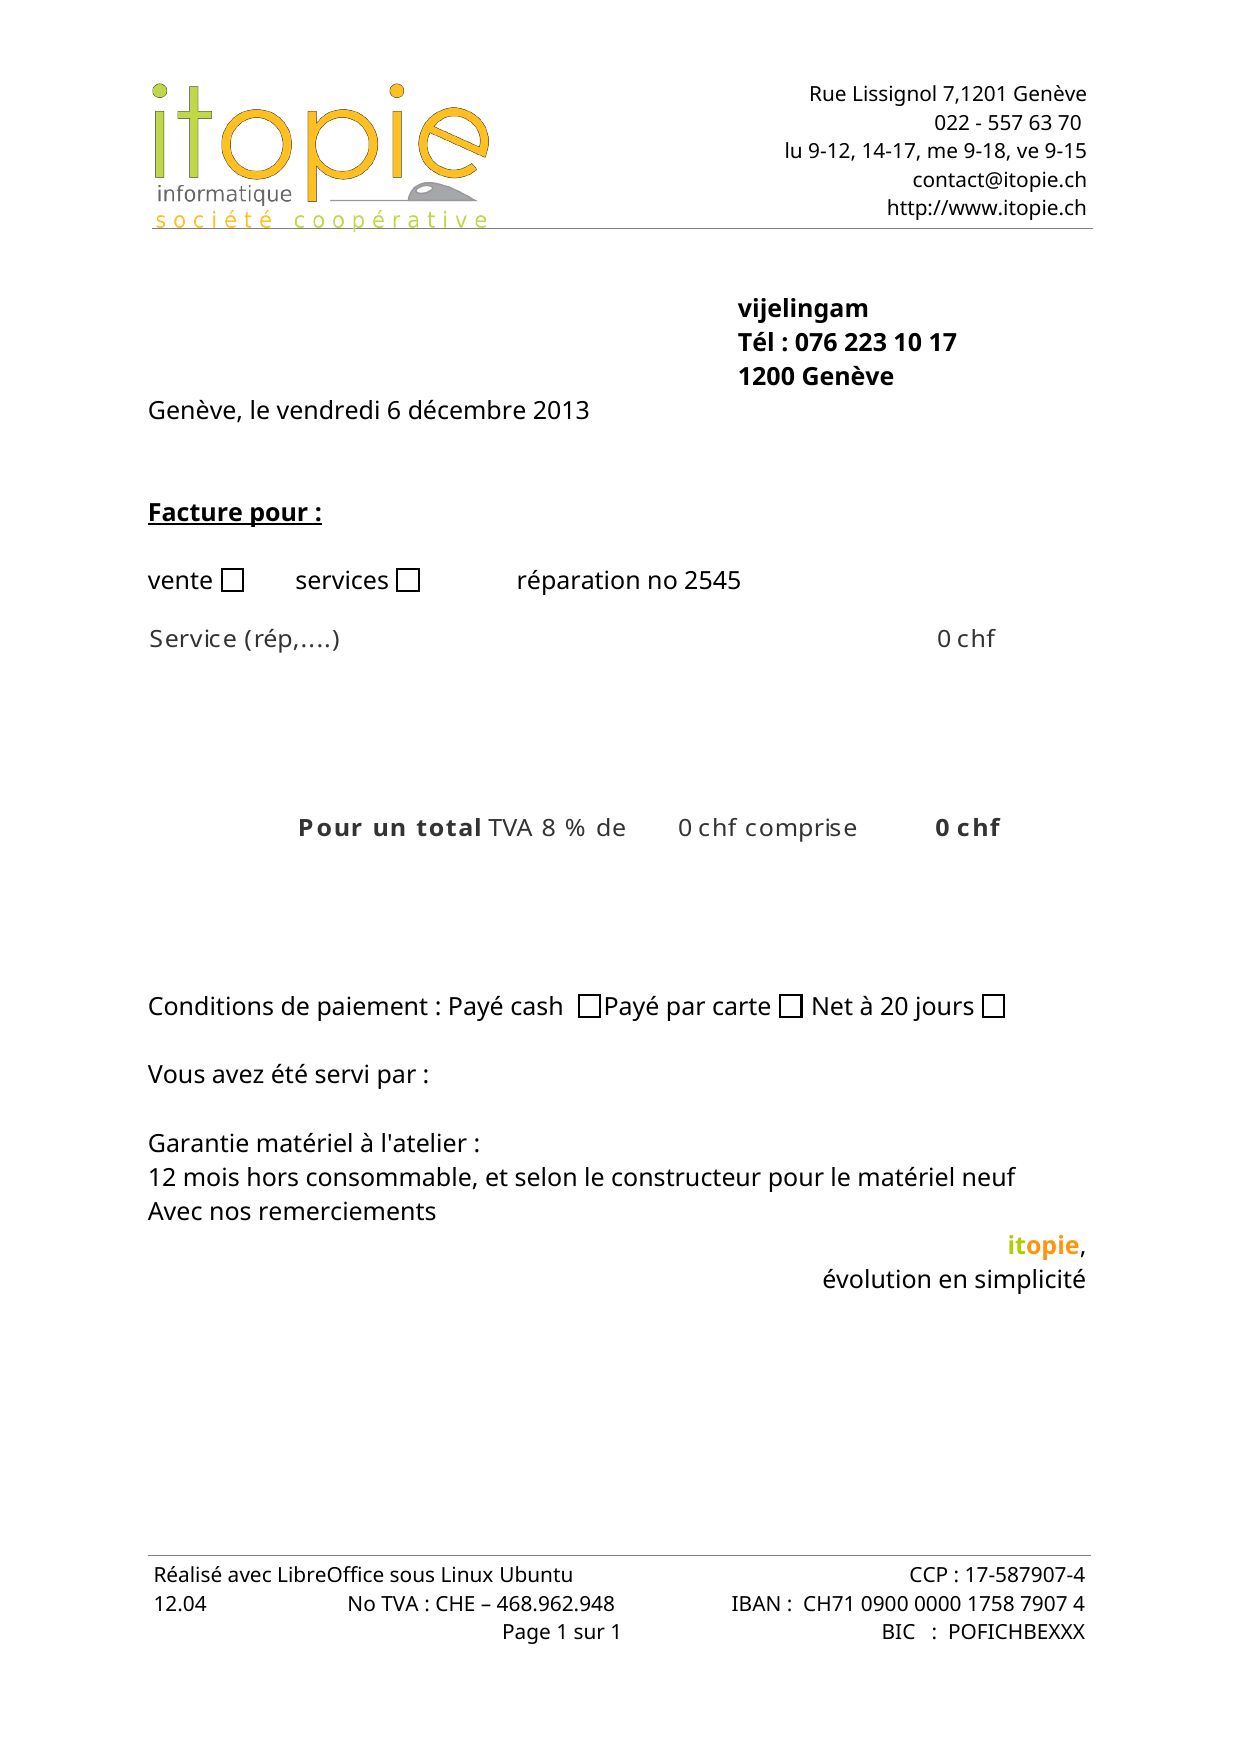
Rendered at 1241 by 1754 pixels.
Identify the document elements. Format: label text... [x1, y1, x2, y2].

text Vous avez été servi par : [148, 1057, 1093, 1091]
text Genève, le vendredi 6 décembre 2013 [148, 392, 1093, 427]
text 12 mois hors consommable, et selon le constructeur pour le matériel neuf [148, 1159, 1093, 1193]
text 1200 Genève [148, 358, 1093, 392]
text vente services réparation no 2545 [148, 563, 1093, 597]
text évolution en simplicité [148, 1262, 1093, 1296]
text Garantie matériel à l'atelier : [148, 1125, 1093, 1159]
text itopie, [148, 1227, 1093, 1262]
picture [138, 72, 500, 244]
text Avec nos remerciements [148, 1193, 1093, 1227]
text Conditions de paiement : Payé cash Payé par carte Net à 20 jours [148, 989, 1093, 1023]
text Facture pour : [148, 495, 1093, 529]
text vijelingam [148, 290, 1093, 324]
text Tél : 076 223 10 17 [148, 324, 1093, 358]
